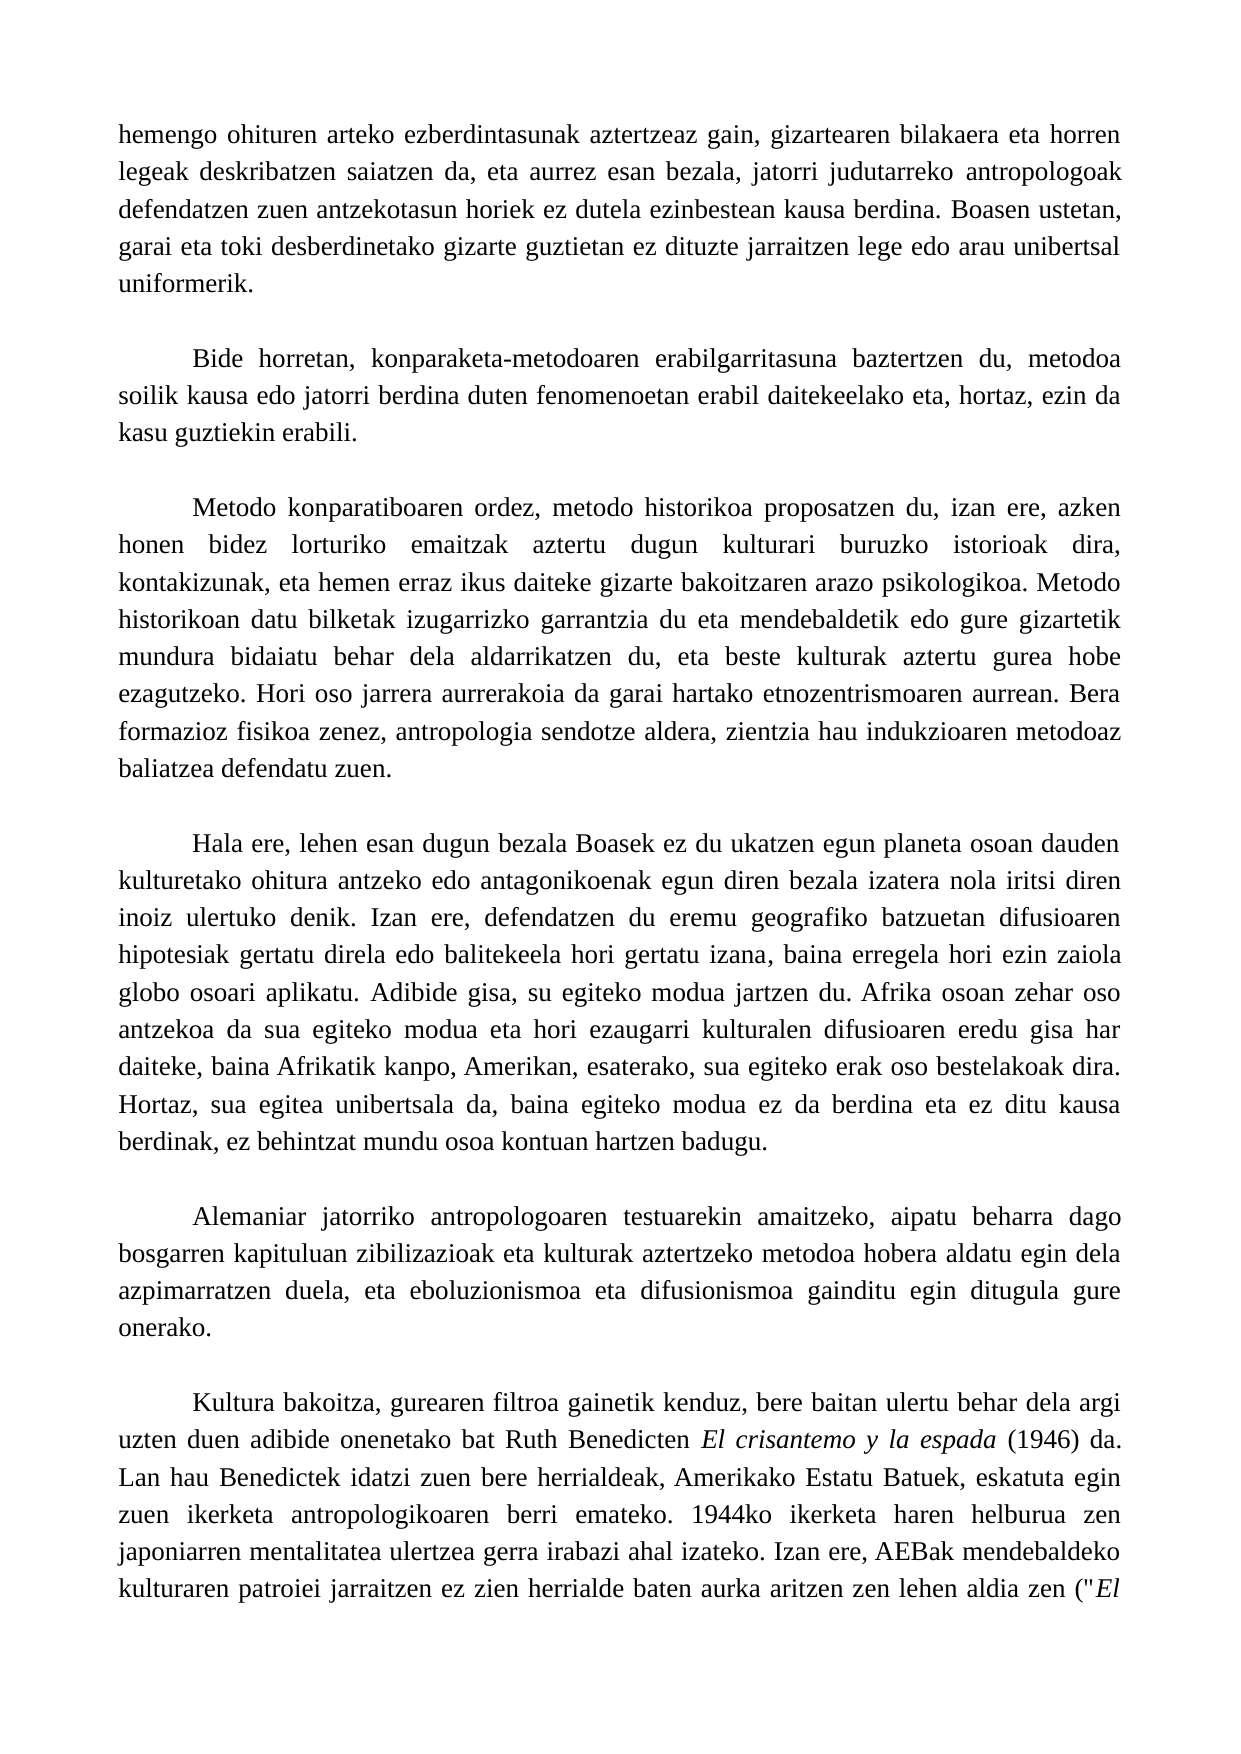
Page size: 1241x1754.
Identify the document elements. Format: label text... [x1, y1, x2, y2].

text Bide horretan, konparaketa-metodoaren erabilgarritasuna baztertzen du, metodoa soilik kausa edo jatorri berdina duten fenomenoetan erabil daitekeelako eta, hortaz, ezin da kasu guztiekin erabili. [118, 342, 1122, 448]
text Metodo konparatiboaren ordez, metodo historikoa proposatzen du, izan ere, azken honen bidez lorturiko emaitzak aztertu dugun kulturari buruzko istorioak dira, kontakizunak, eta hemen erraz ikus daiteke gizarte bakoitzaren arazo psikologikoa. Metodo historikoan datu bilketak izugarrizko garrantzia du eta mendebaldetik edo gure gizartetik mundura bidaiatu behar dela aldarrikatzen du, eta beste kulturak aztertu gurea hobe ezagutzeko. Hori oso jarrera aurrerakoia da garai hartako etnozentrismoaren aurrean. Bera formazioz fisikoa zenez, antropologia sendotze aldera, zientzia hau indukzioaren metodoaz baliatzea defendatu zuen. [118, 491, 1122, 783]
text Kultura bakoitza, gurearen filtroa gainetik kenduz, bere baitan ulertu behar dela argi uzten duen adibide onenetako bat Ruth Benedicten El crisantemo y la espada (1946) da. Lan hau Benedictek idatzi zuen bere herrialdeak, Amerikako Estatu Batuek, eskatuta egin zuen ikerketa antropologikoaren berri emateko. 1944ko ikerketa haren helburua zen japoniarren mentalitatea ulertzea gerra irabazi ahal izateko. Izan ere, AEBak mendebaldeko kulturaren patroiei jarraitzen ez zien herrialde baten aurka aritzen zen lehen aldia zen (''El [118, 1386, 1122, 1604]
text hemengo ohituren arteko ezberdintasunak aztertzeaz gain, gizartearen bilakaera eta horren legeak deskribatzen saiatzen da, eta aurrez esan bezala, jatorri judutarreko antropologoak defendatzen zuen antzekotasun horiek ez dutela ezinbestean kausa berdina. Boasen ustetan, garai eta toki desberdinetako gizarte guztietan ez dituzte jarraitzen lege edo arau unibertsal uniformerik. [118, 118, 1122, 298]
text Hala ere, lehen esan dugun bezala Boasek ez du ukatzen egun planeta osoan dauden kulturetako ohitura antzeko edo antagonikoenak egun diren bezala izatera nola iritsi diren inoiz ulertuko denik. Izan ere, defendatzen du eremu geografiko batzuetan difusioaren hipotesiak gertatu direla edo balitekeela hori gertatu izana, baina erregela hori ezin zaiola globo osoari aplikatu. Adibide gisa, su egiteko modua jartzen du. Afrika osoan zehar oso antzekoa da sua egiteko modua eta hori ezaugarri kulturalen difusioaren eredu gisa har daiteke, baina Afrikatik kanpo, Amerikan, esaterako, sua egiteko erak oso bestelakoak dira. Hortaz, sua egitea unibertsala da, baina egiteko modua ez da berdina eta ez ditu kausa berdinak, ez behintzat mundu osoa kontuan hartzen badugu. [118, 827, 1122, 1156]
text Alemaniar jatorriko antropologoaren testuarekin amaitzeko, aipatu beharra dago bosgarren kapituluan zibilizazioak eta kulturak aztertzeko metodoa hobera aldatu egin dela azpimarratzen duela, eta eboluzionismoa eta difusionismoa gainditu egin ditugula gure onerako. [118, 1199, 1122, 1343]
